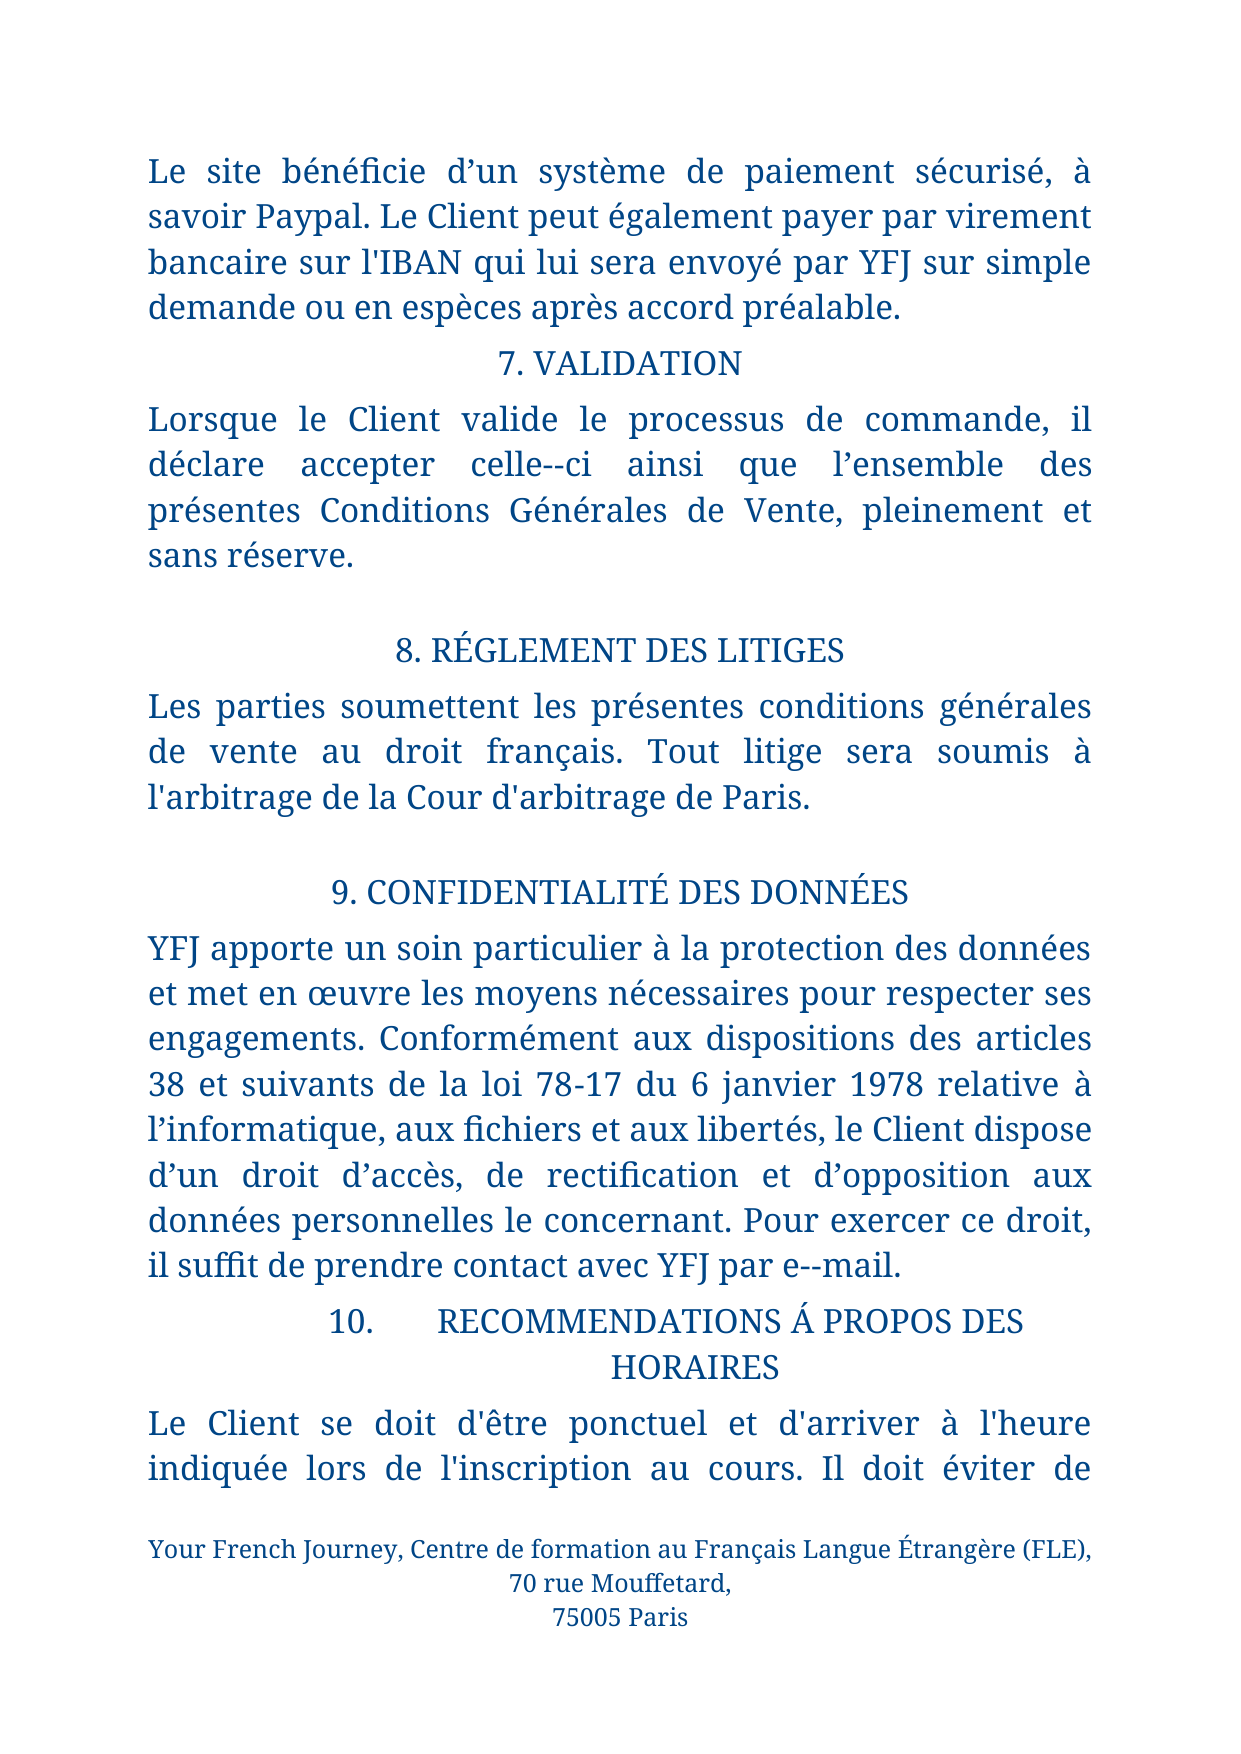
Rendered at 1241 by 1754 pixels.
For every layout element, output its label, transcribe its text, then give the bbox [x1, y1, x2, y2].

text Le Client se doit d'être ponctuel et d'arriver à l'heure indiquée lors de l'inscription au cours. Il doit éviter de [148, 1399, 1093, 1490]
text Lorsque le Client valide le processus de commande, il déclare accepter celle-‐ci ainsi que l’ensemble des présentes Conditions Générales de Vente, pleinement et sans réserve. [148, 396, 1093, 577]
text 7. VALIDATION [148, 340, 1093, 385]
text Les parties soumettent les présentes conditions générales de vente au droit français. Tout litige sera soumis à l'arbitrage de la Cour d'arbitrage de Paris. [148, 683, 1093, 819]
text 8. RÉGLEMENT DES LITIGES [148, 627, 1093, 672]
text 9. CONFIDENTIALITÉ DES DONNÉES [148, 868, 1093, 914]
text YFJ apporte un soin particulier à la protection des données et met en œuvre les moyens nécessaires pour respecter ses engagements. Conformément aux dispositions des articles 38 et suivants de la loi 78‐17 du 6 janvier 1978 relative à l’informatique, aux fichiers et aux libertés, le Client dispose d’un droit d’accès, de rectification et d’opposition aux données personnelles le concernant. Pour exercer ce droit, il suffit de prendre contact avec YFJ par e-‐mail. [148, 924, 1093, 1288]
text Le site bénéficie d’un système de paiement sécurisé, à savoir Paypal. Le Client peut également payer par virement bancaire sur l'IBAN qui lui sera envoyé par YFJ sur simple demande ou en espèces après accord préalable. [148, 148, 1093, 329]
list RECOMMENDATIONS Á PROPOS DES HORAIRES [260, 1298, 1093, 1389]
